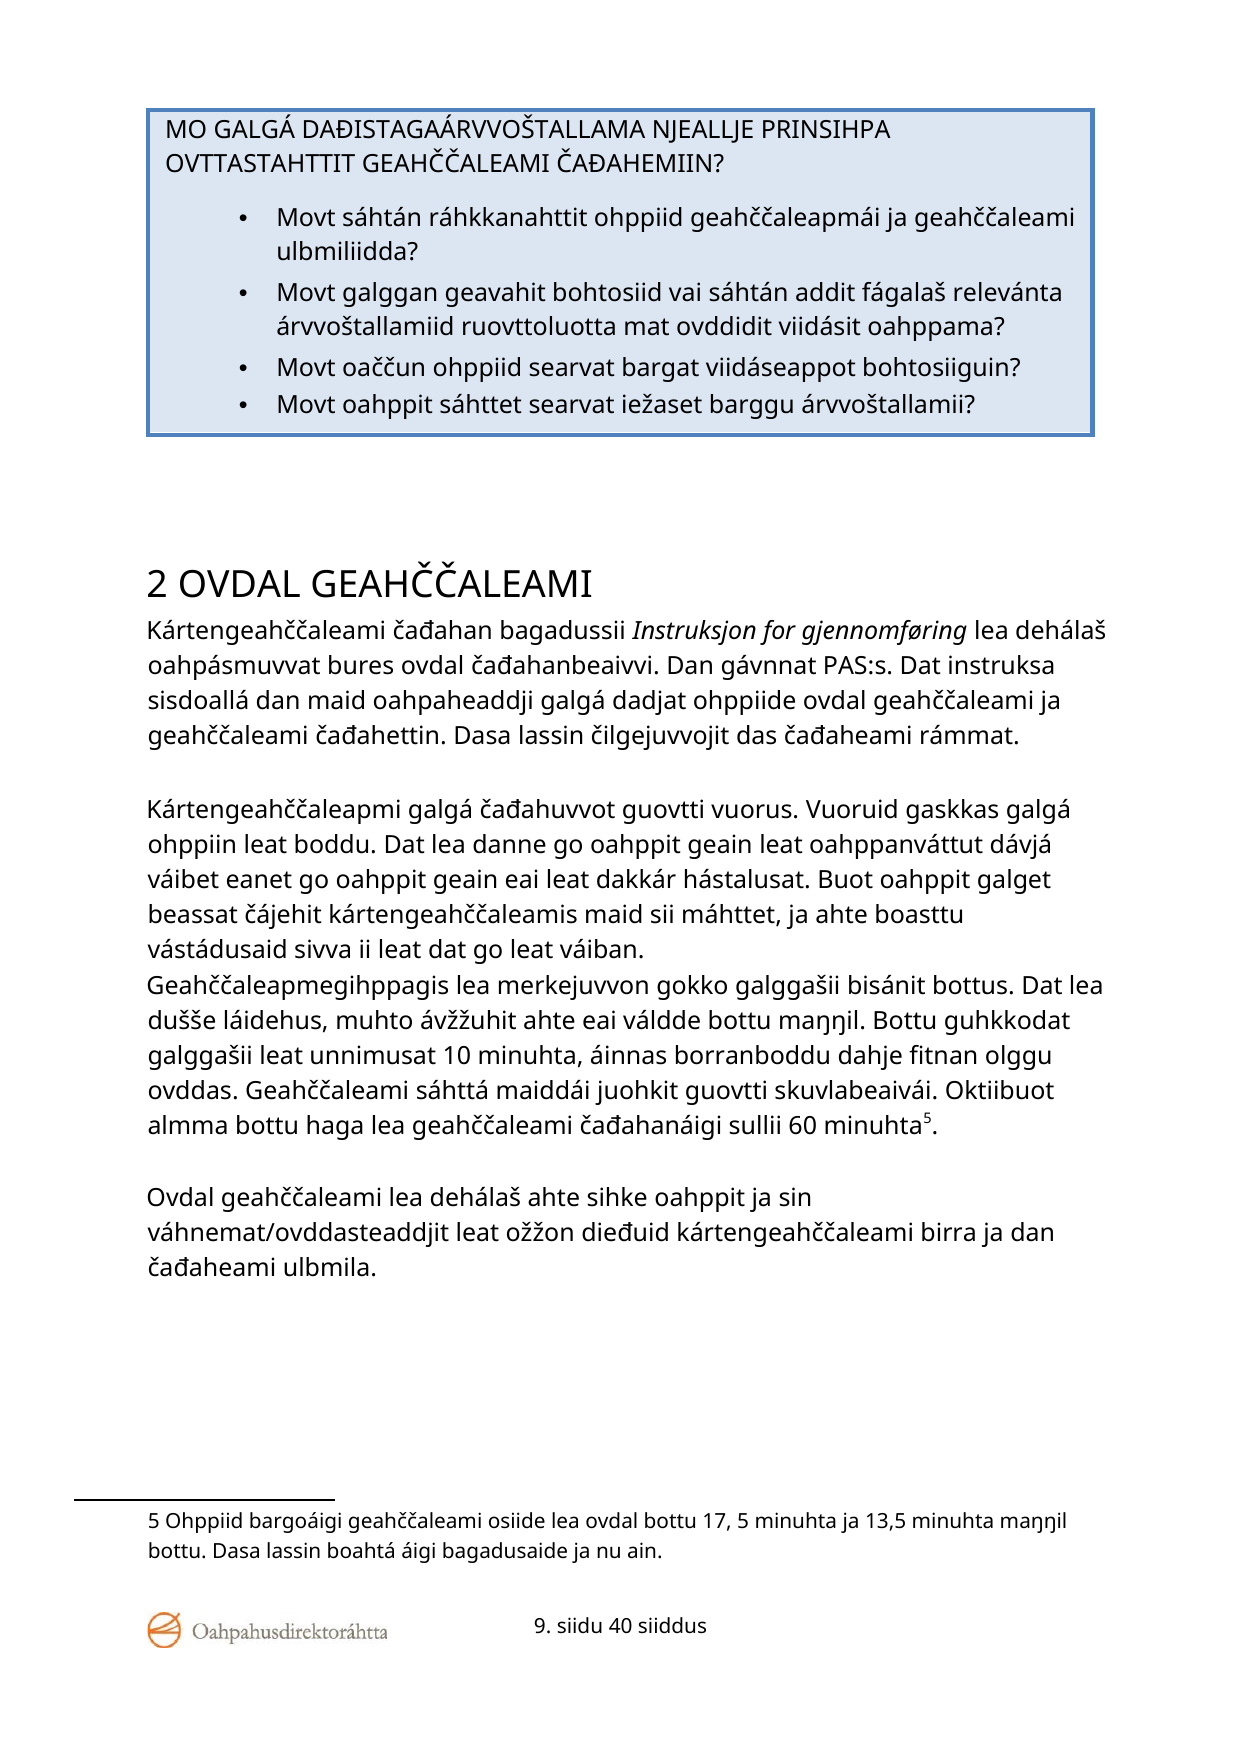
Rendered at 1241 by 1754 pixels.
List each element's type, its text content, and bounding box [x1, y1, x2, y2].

table_header MO GALGÁ DAĐISTAGAÁRVVOŠTALLAMA NJEALLJE PRINSIHPA OVTTASTAHTTIT GEAHČČALEAMI ČAĐAHEMIIN? Movt sáhtán ráhkkanahttit ohppiid geahččaleapmái ja geahččaleami ulbmiliidda? Movt galggan geavahit bohtosiid vai sáhtán addit fágalaš relevánta árvvoštallamiid ruovttoluotta mat ovddidit viidásit oahppama? Movt oaččun ohppiid searvat bargat viidáseappot bohtosiiguin? Movt oahppit sáhttet searvat iežaset barggu árvvoštallamii? [150, 112, 1090, 432]
picture [147, 1612, 388, 1648]
text Geahččaleapmegihppagis lea merkejuvvon gokko galggašii bisánit bottus. Dat lea dušše láidehus, muhto ávžžuhit ahte eai váldde bottu maŋŋil. Bottu guhkkodat galggašii leat unnimusat 10 minuhta, áinnas borranboddu dahje fitnan olggu ovddas. Geahččaleami sáhttá maiddái juohkit guovtti skuvlabeaivái. Oktiibuot almma bottu haga lea geahččaleami čađahanáigi sullii 60 minuhta. [146, 968, 1107, 1142]
text Ohppiid bargoáigi geahččaleami osiide lea ovdal bottu 17, 5 minuhta ja 13,5 minuhta maŋŋil bottu. Dasa lassin boahtá áigi bagadusaide ja nu ain. [148, 1506, 1116, 1565]
text Kártengeahččaleami čađahan bagadussii Instruksjon for gjennomføring lea dehálaš oahpásmuvvat bures ovdal čađahanbeaivvi. Dan gávnnat PAS:s. Dat instruksa sisdoallá dan maid oahpaheaddji galgá dadjat ohppiide ovdal geahččaleami ja geahččaleami čađahettin. Dasa lassin čilgejuvvojit das čađaheami rámmat. [146, 613, 1107, 752]
subtitle OVDAL GEAHČČALEAMI [146, 558, 1116, 609]
text Kártengeahččaleapmi galgá čađahuvvot guovtti vuorus. Vuoruid gaskkas galgá ohppiin leat boddu. Dat lea danne go oahppit geain leat oahppanváttut dávjá váibet eanet go oahppit geain eai leat dakkár hástalusat. Buot oahppit galget beassat čájehit kártengeahččaleamis maid sii máhttet, ja ahte boasttu vástádusaid sivva ii leat dat go leat váiban. [146, 792, 1107, 966]
text Ovdal geahččaleami lea dehálaš ahte sihke oahppit ja sin váhnemat/ovddasteaddjit leat ožžon dieđuid kártengeahččaleami birra ja dan čađaheami ulbmila. [146, 1180, 1107, 1284]
